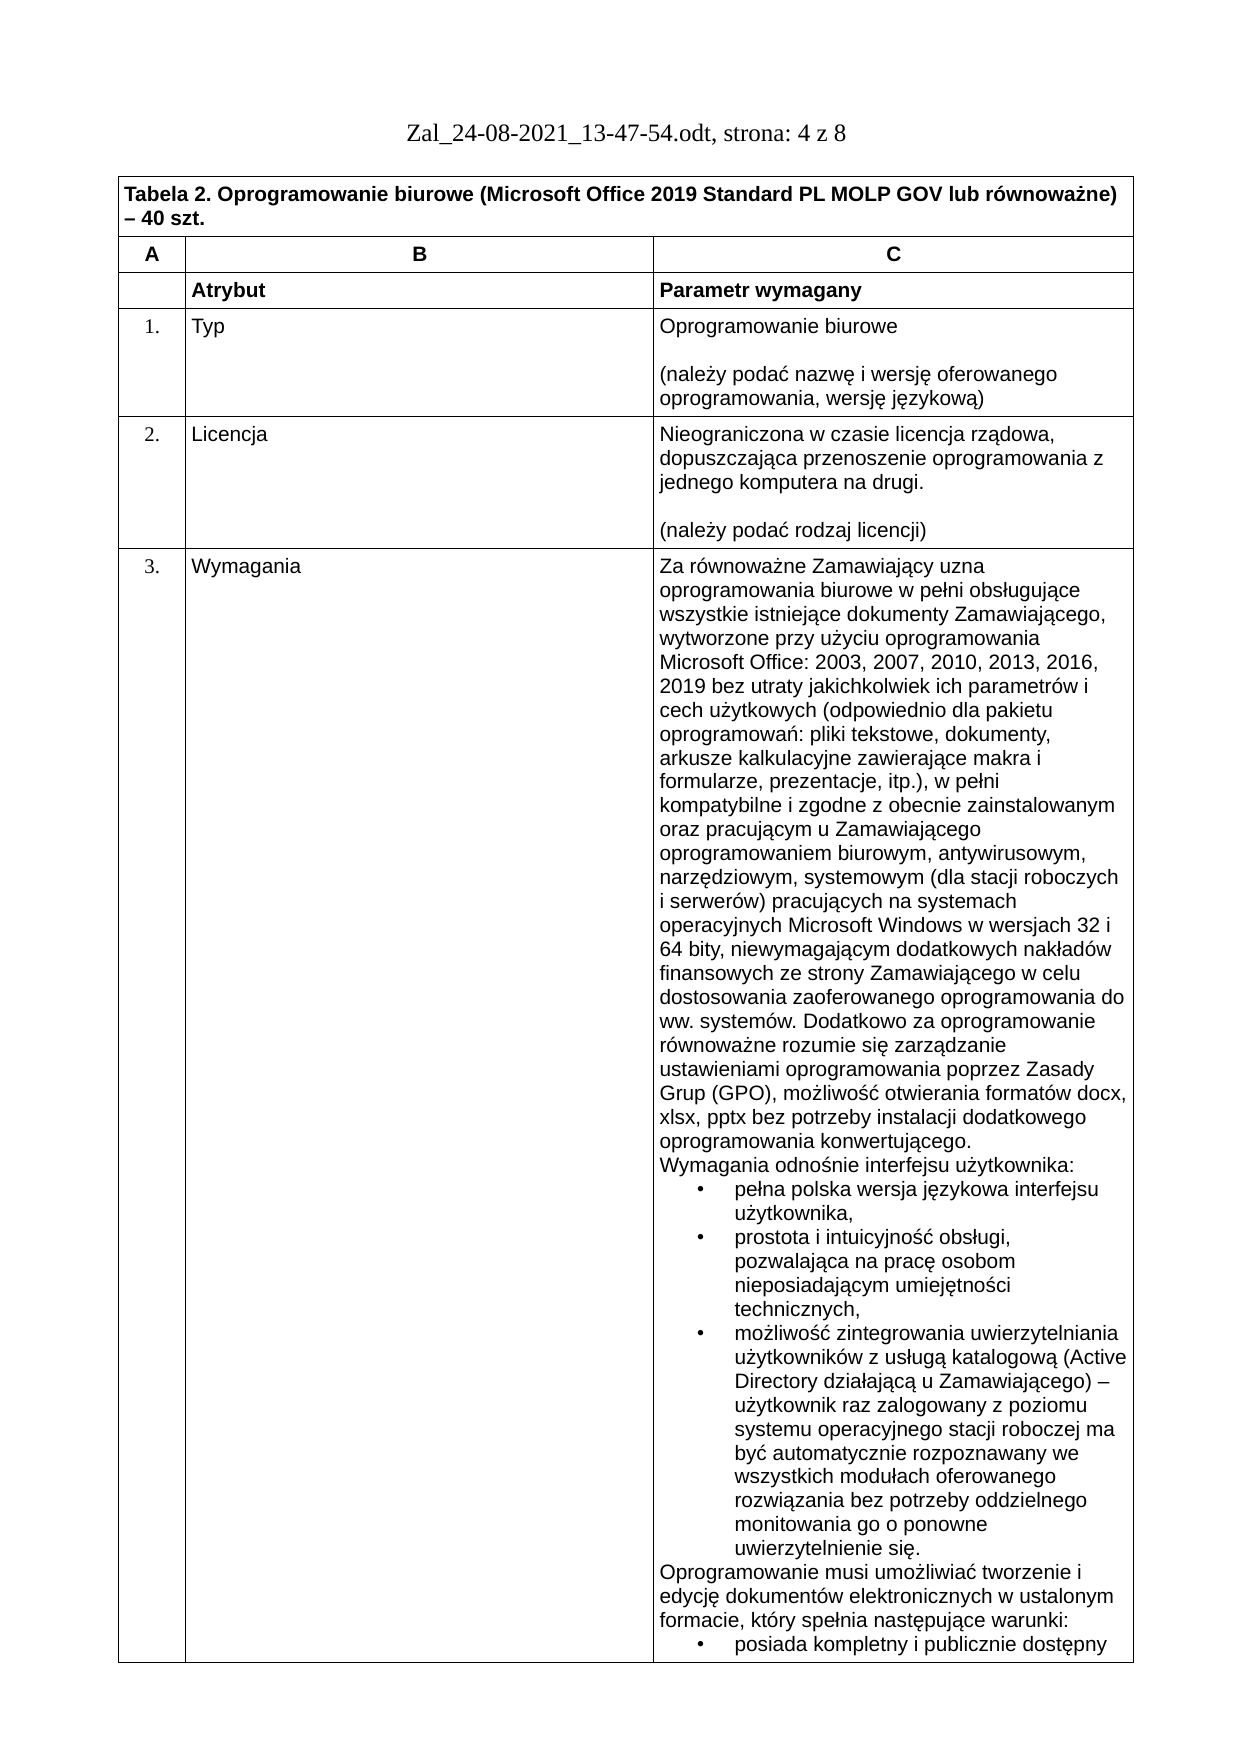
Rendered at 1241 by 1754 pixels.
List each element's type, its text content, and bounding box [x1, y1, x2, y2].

table_cell Wymagania [186, 549, 653, 1662]
table_cell B [186, 237, 653, 272]
table_cell Oprogramowanie biurowe (należy podać nazwę i wersję oferowanego oprogramowania, wersję językową) [654, 309, 1133, 416]
table_cell Parametr wymagany [654, 273, 1133, 308]
table_cell [119, 549, 185, 1662]
table_cell Nieograniczona w czasie licencja rządowa, dopuszczająca przenoszenie oprogramowania z jednego komputera na drugi. (należy podać rodzaj licencji) [654, 417, 1133, 547]
table_cell [119, 273, 185, 308]
table_cell [119, 309, 185, 416]
table_header Tabela 2. Oprogramowanie biurowe (Microsoft Office 2019 Standard PL MOLP GOV lub równoważne) – 40 szt. [119, 177, 1133, 236]
table_cell Licencja [186, 417, 653, 547]
table_cell [119, 417, 185, 547]
table_cell A [119, 237, 185, 272]
table_cell Atrybut [186, 273, 653, 308]
table_cell C [654, 237, 1133, 272]
table_cell Typ [186, 309, 653, 416]
table_cell Za równoważne Zamawiający uzna oprogramowania biurowe w pełni obsługujące wszystkie istniejące dokumenty Zamawiającego, wytworzone przy użyciu oprogramowania Microsoft Office: 2003, 2007, 2010, 2013, 2016, 2019 bez utraty jakichkolwiek ich parametrów i cech użytkowych (odpowiednio dla pakietu oprogramowań: pliki tekstowe, dokumenty, arkusze kalkulacyjne zawierające makra i formularze, prezentacje, itp.), w pełni kompatybilne i zgodne z obecnie zainstalowanym oraz pracującym u Zamawiającego oprogramowaniem biurowym, antywirusowym, narzędziowym, systemowym (dla stacji roboczych i serwerów) pracujących na systemach operacyjnych Microsoft Windows w wersjach 32 i 64 bity, niewymagającym dodatkowych nakładów finansowych ze strony Zamawiającego w celu dostosowania zaoferowanego oprogramowania do ww. systemów. Dodatkowo za oprogramowanie równoważne rozumie się zarządzanie ustawieniami oprogramowania poprzez Zasady Grup (GPO), możliwość otwierania formatów docx, xlsx, pptx bez potrzeby instalacji dodatkowego oprogramowania konwertującego. Wymagania odnośnie interfejsu użytkownika: pełna polska wersja językowa interfejsu użytkownika, prostota i intuicyjność obsługi, pozwalająca na pracę osobom nieposiadającym umiejętności technicznych, możliwość zintegrowania uwierzytelniania użytkowników z usługą katalogową (Active Directory działającą u Zamawiającego) – użytkownik raz zalogowany z poziomu systemu operacyjnego stacji roboczej ma być automatycznie rozpoznawany we wszystkich modułach oferowanego rozwiązania bez potrzeby oddzielnego monitowania go o ponowne uwierzytelnienie się. Oprogramowanie musi umożliwiać tworzenie i edycję dokumentów elektronicznych w ustalonym formacie, który spełnia następujące warunki: posiada kompletny i publicznie dostępny [654, 549, 1133, 1662]
